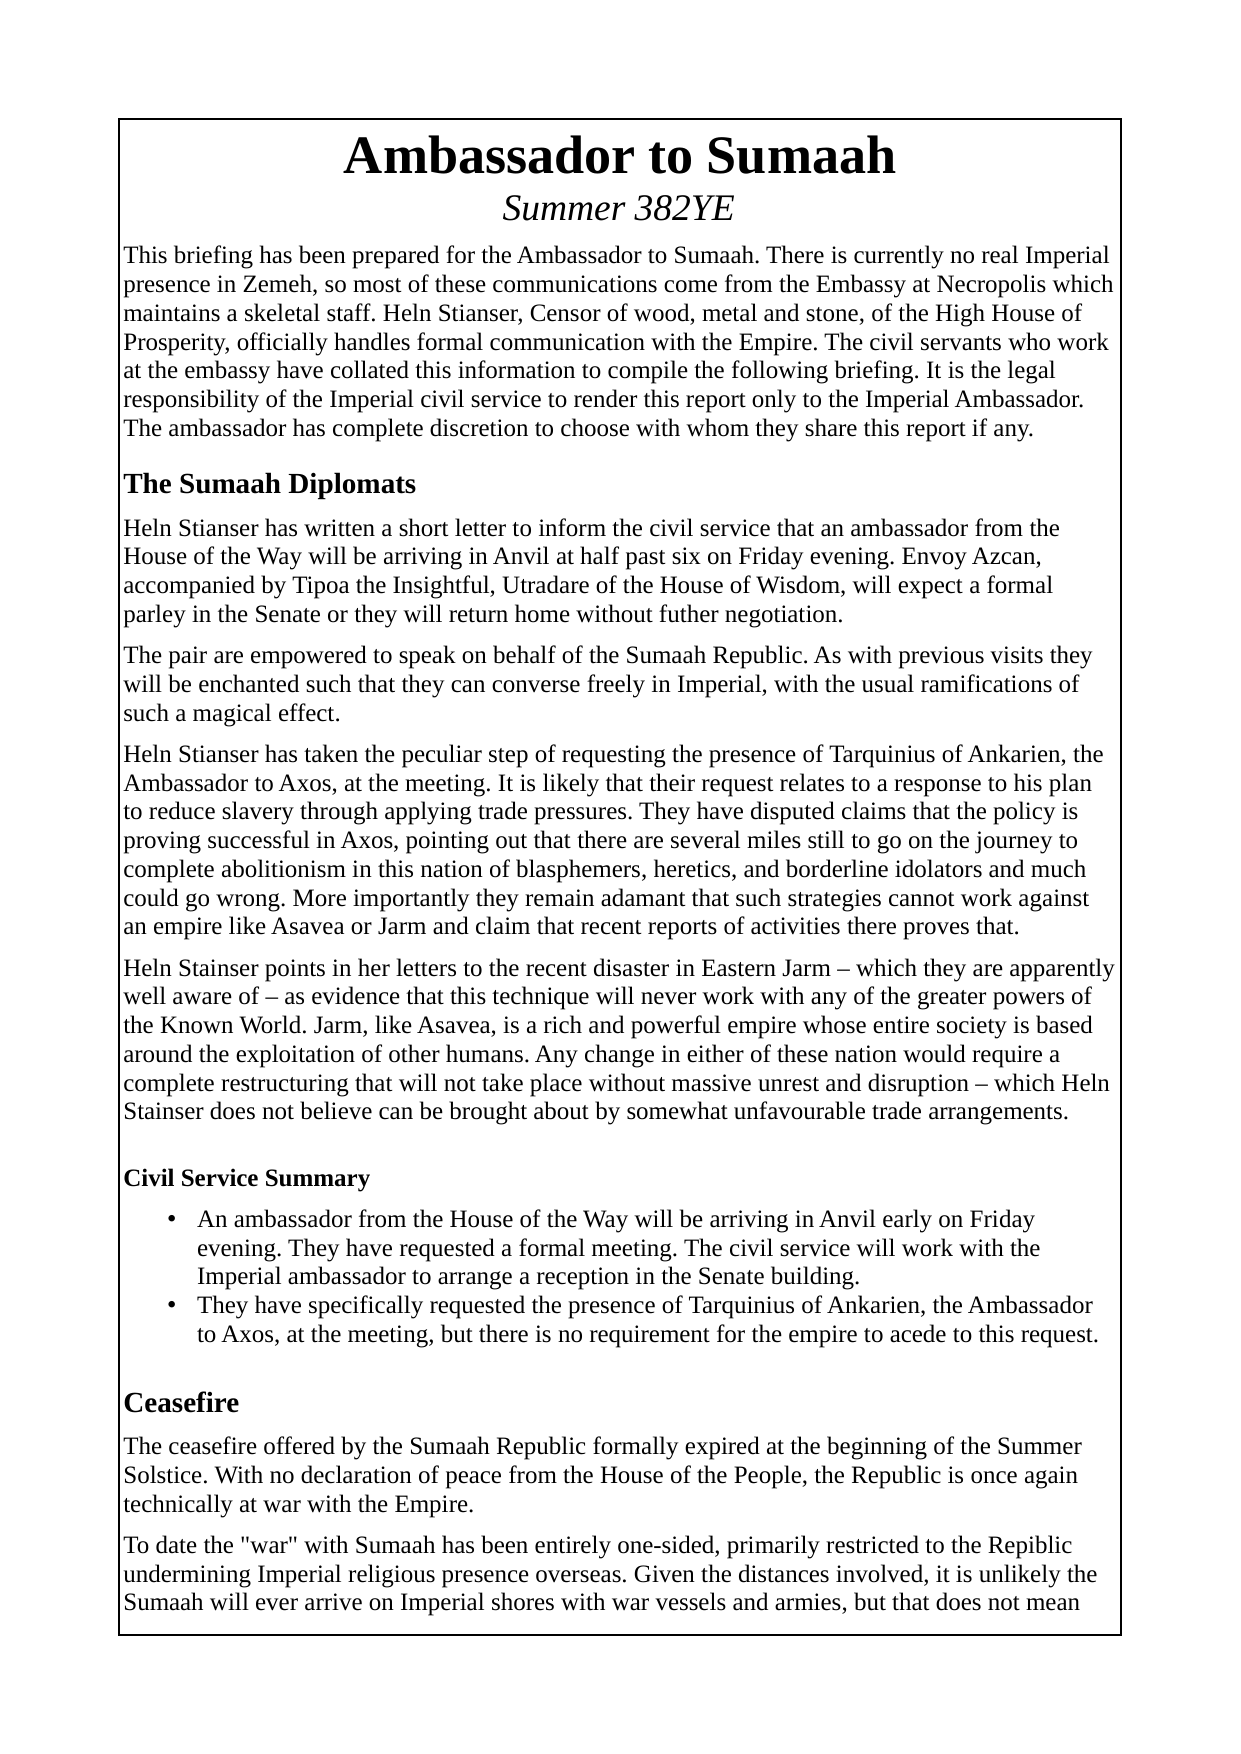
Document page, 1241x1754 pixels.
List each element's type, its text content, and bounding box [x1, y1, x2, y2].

text Heln Stianser has written a short letter to inform the civil service that an ambassador from the House of the Way will be arriving in Anvil at half past six on Friday evening. Envoy Azcan, accompanied by Tipoa the Insightful, Utradare of the House of Wisdom, will expect a formal parley in the Senate or they will return home without futher negotiation. [123, 513, 1117, 628]
text Heln Stianser has taken the peculiar step of requesting the presence of Tarquinius of Ankarien, the Ambassador to Axos, at the meeting. It is likely that their request relates to a response to his plan to reduce slavery through applying trade pressures. They have disputed claims that the policy is proving successful in Axos, pointing out that there are several miles still to go on the journey to complete abolitionism in this nation of blasphemers, heretics, and borderline idolators and much could go wrong. More importantly they remain adamant that such strategies cannot work against an empire like Asavea or Jarm and claim that recent reports of activities there proves that. [123, 739, 1117, 940]
subtitle Ceasefire [123, 1385, 1117, 1419]
text The pair are empowered to speak on behalf of the Sumaah Republic. As with previous visits they will be enchanted such that they can converse freely in Imperial, with the usual ramifications of such a magical effect. [123, 640, 1117, 726]
text Ambassador to Sumaah [123, 123, 1117, 185]
text To date the "war" with Sumaah has been entirely one-sided, primarily restricted to the Repiblic undermining Imperial religious presence overseas. Given the distances involved, it is unlikely the Sumaah will ever arrive on Imperial shores with war vessels and armies, but that does not mean [123, 1530, 1117, 1616]
subtitle The Sumaah Diplomats [123, 467, 1117, 500]
subtitle Civil Service Summary [123, 1163, 1117, 1191]
list An ambassador from the House of the Way will be arriving in Anvil early on Friday evening. They have requested a formal meeting. The civil service will work with the Imperial ambassador to arrange a reception in the Senate building. [167, 1204, 1117, 1290]
text Heln Stainser points in her letters to the recent disaster in Eastern Jarm – which they are apparently well aware of – as evidence that this technique will never work with any of the greater powers of the Known World. Jarm, like Asavea, is a rich and powerful empire whose entire society is based around the exploitation of other humans. Any change in either of these nation would require a complete restructuring that will not take place without massive unrest and disruption – which Heln Stainser does not believe can be brought about by somewhat unfavourable trade arrangements. [123, 953, 1117, 1125]
text This briefing has been prepared for the Ambassador to Sumaah. There is currently no real Imperial presence in Zemeh, so most of these communications come from the Embassy at Necropolis which maintains a skeletal staff. Heln Stianser, Censor of wood, metal and stone, of the High House of Prosperity, officially handles formal communication with the Empire. The civil servants who work at the embassy have collated this information to compile the following briefing. It is the legal responsibility of the Imperial civil service to render this report only to the Imperial Ambassador. The ambassador has complete discretion to choose with whom they share this report if any. [123, 240, 1117, 442]
list They have specifically requested the presence of Tarquinius of Ankarien, the Ambassador to Axos, at the meeting, but there is no requirement for the empire to acede to this request. [167, 1290, 1117, 1348]
text The ceasefire offered by the Sumaah Republic formally expired at the beginning of the Summer Solstice. With no declaration of peace from the House of the People, the Republic is once again technically at war with the Empire. [123, 1431, 1117, 1517]
text Summer 382YE [123, 185, 1117, 228]
